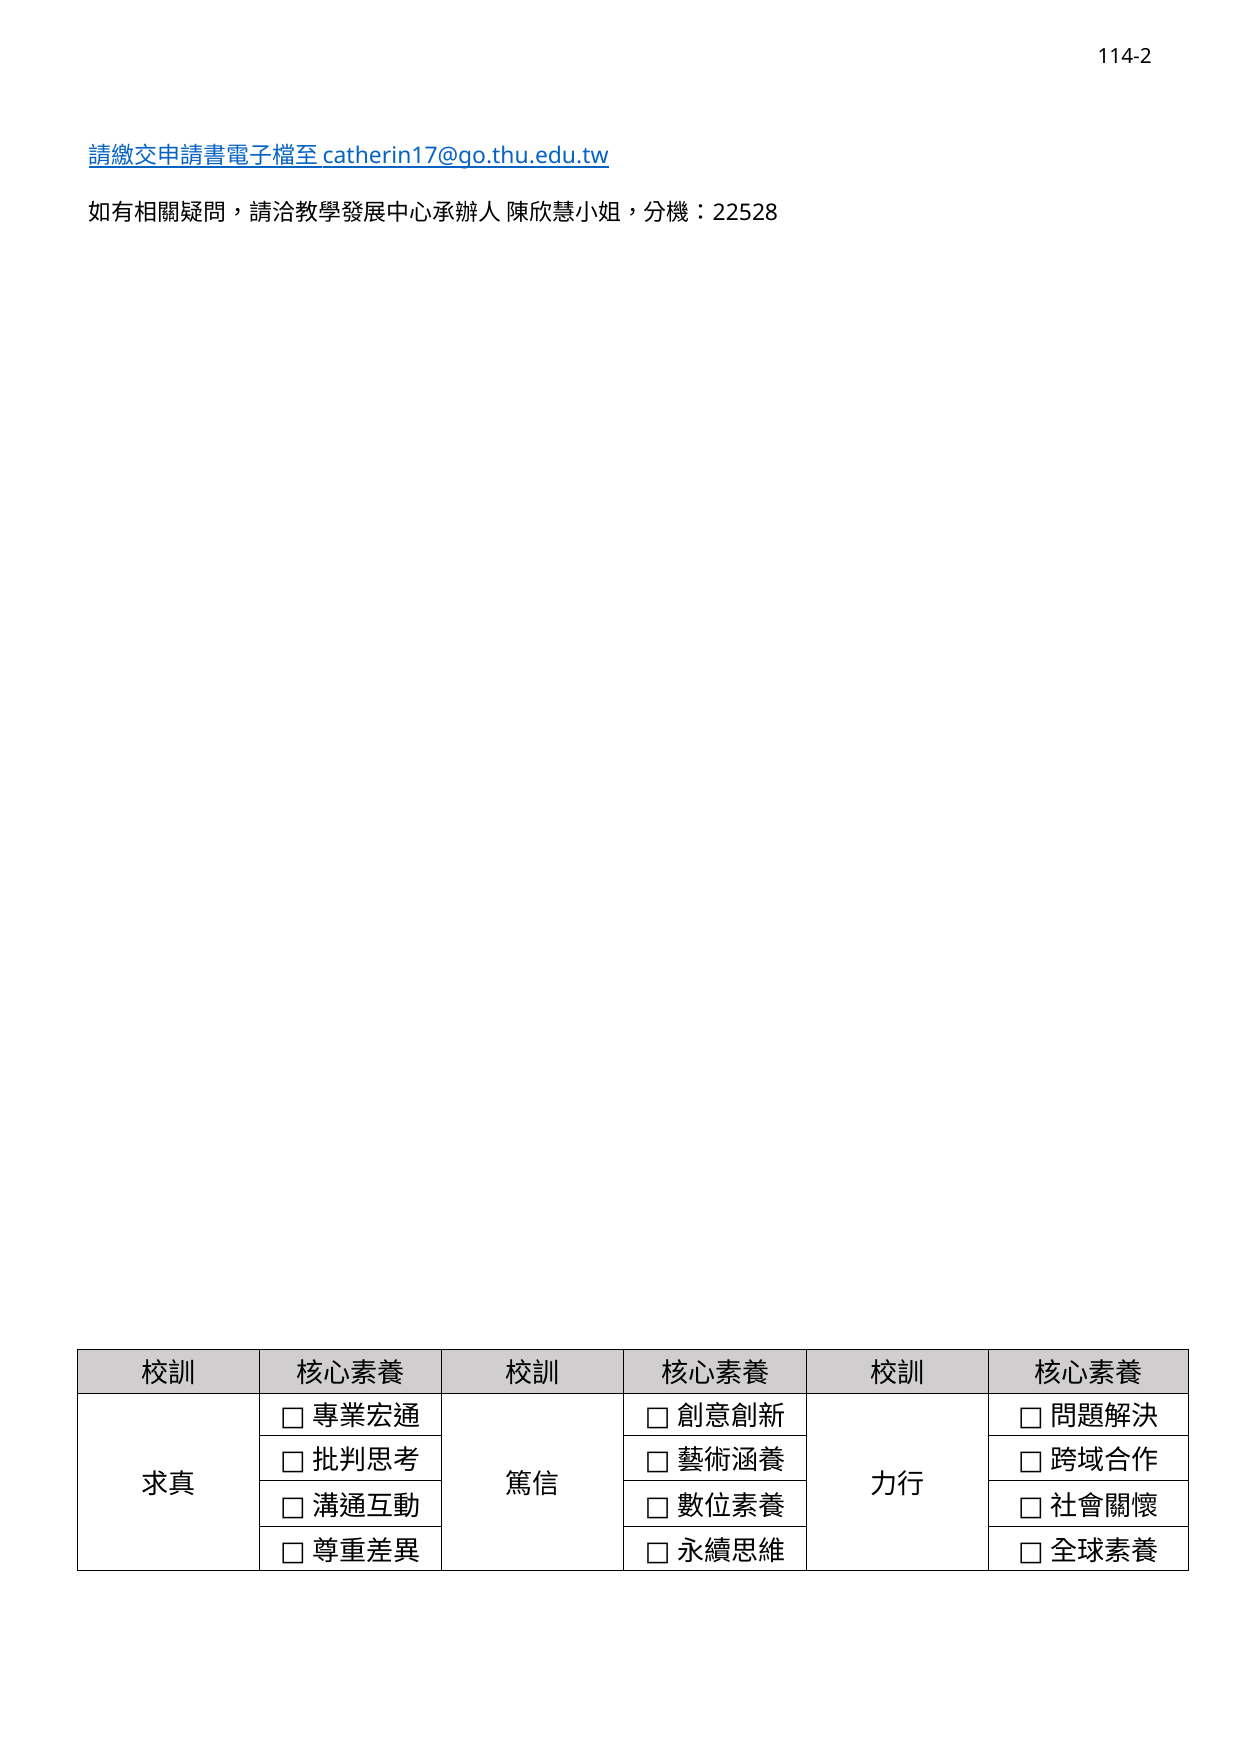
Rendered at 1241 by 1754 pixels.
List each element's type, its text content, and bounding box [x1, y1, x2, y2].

table_cell □ 尊重差異 [260, 1527, 441, 1570]
table_cell □ 藝術涵養 [624, 1436, 806, 1480]
text 如有相關疑問，請洽教學發展中心承辦人 陳欣慧小姐，分機：22528 [89, 192, 1152, 229]
table_cell 求真 [78, 1394, 259, 1570]
table_cell 篤信 [442, 1394, 623, 1570]
table_cell □ 永續思維 [624, 1527, 806, 1570]
table_header 核心素養 [624, 1350, 806, 1393]
table_header 校訓 [442, 1350, 623, 1393]
table_cell 力行 [807, 1394, 988, 1570]
table_header 核心素養 [989, 1350, 1188, 1393]
text 請繳交申請書電子檔至catherin17@go.thu.edu.tw [89, 135, 1152, 173]
table_cell □ 問題解決 [989, 1394, 1188, 1434]
table_cell □ 溝通互動 [260, 1481, 441, 1526]
table_cell □ 數位素養 [624, 1481, 806, 1526]
table_cell □ 專業宏通 [260, 1394, 441, 1434]
table_header 校訓 [78, 1350, 259, 1393]
table_cell □ 全球素養 [989, 1527, 1188, 1570]
table_cell □ 社會關懷 [989, 1481, 1188, 1526]
table_header 校訓 [807, 1350, 988, 1393]
table_header 核心素養 [260, 1350, 441, 1393]
table_cell □ 批判思考 [260, 1436, 441, 1480]
table_cell □ 創意創新 [624, 1394, 806, 1434]
table_cell □ 跨域合作 [989, 1436, 1188, 1480]
